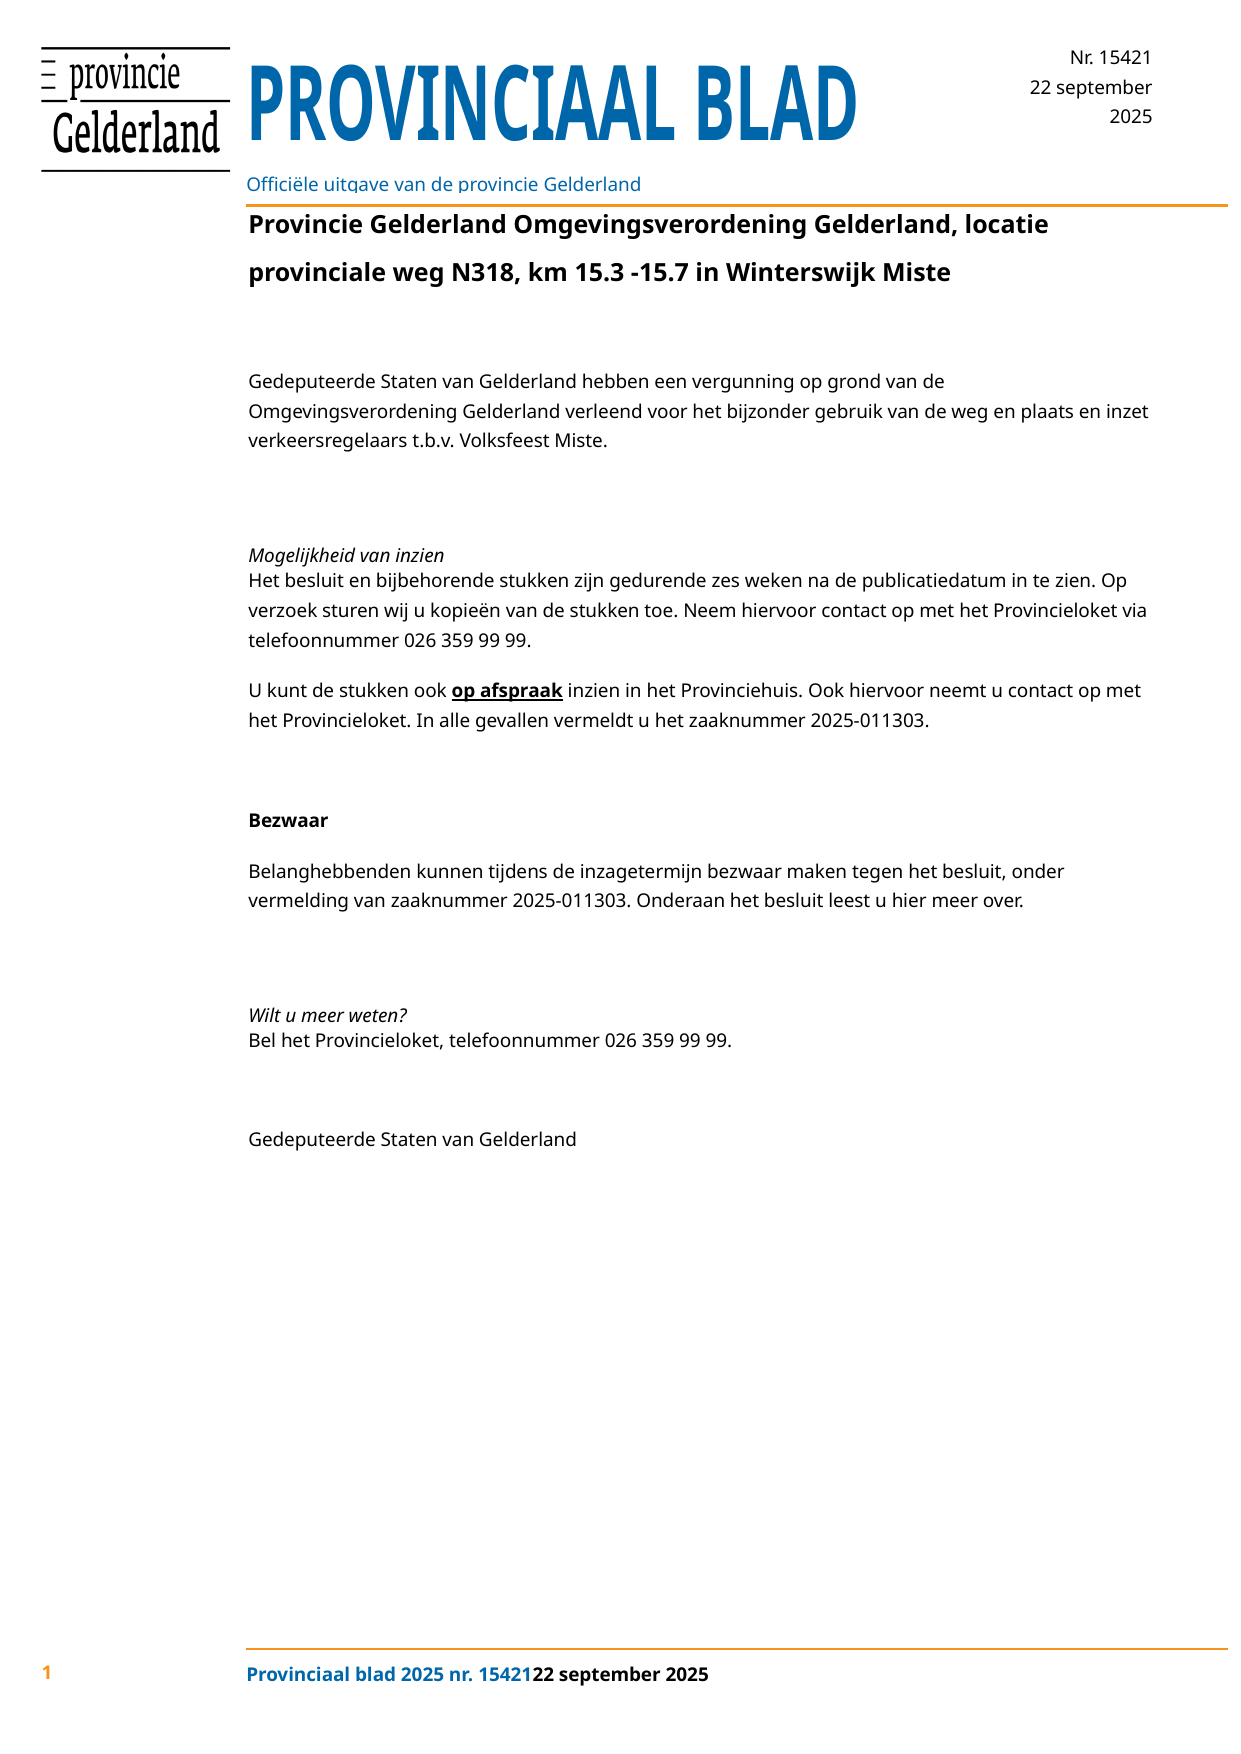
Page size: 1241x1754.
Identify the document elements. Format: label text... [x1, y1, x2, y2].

text U kunt de stukken ook op afspraak inzien in het Provinciehuis. Ook hiervoor neemt u contact op met het Provincieloket. In alle gevallen vermeldt u het zaaknummer 2025-011303. [248, 677, 1152, 732]
text Gedeputeerde Staten van Gelderland hebben een vergunning op grond van de Omgevingsverordening Gelderland verleend voor het bijzonder gebruik van de weg en plaats en inzet verkeersregelaars t.b.v. Volksfeest Miste. [248, 368, 1152, 453]
text Wilt u meer weten? [248, 1002, 1152, 1028]
text Bezwaar [248, 808, 1152, 833]
text Belanghebbenden kunnen tijdens de inzagetermijn bezwaar maken tegen het besluit, onder vermelding van zaaknummer 2025-011303. Onderaan het besluit leest u hier meer over. [248, 858, 1152, 913]
text Het besluit en bijbehorende stukken zijn gedurende zes weken na de publicatiedatum in te zien. Op verzoek sturen wij u kopieën van de stukken toe. Neem hiervoor contact op met het Provincieloket via telefoonnummer 026 359 99 99. [248, 568, 1152, 652]
text Bel het Provincieloket, telefoonnummer 026 359 99 99. [248, 1028, 1152, 1053]
picture [41, 47, 231, 172]
text Mogelijkheid van inzien [248, 542, 1152, 568]
text Gedeputeerde Staten van Gelderland [248, 1126, 1152, 1152]
text Provincie Gelderland Omgevingsverordening Gelderland, locatie provinciale weg N318, km 15.3 -15.7 in Winterswijk Miste [248, 207, 1152, 288]
